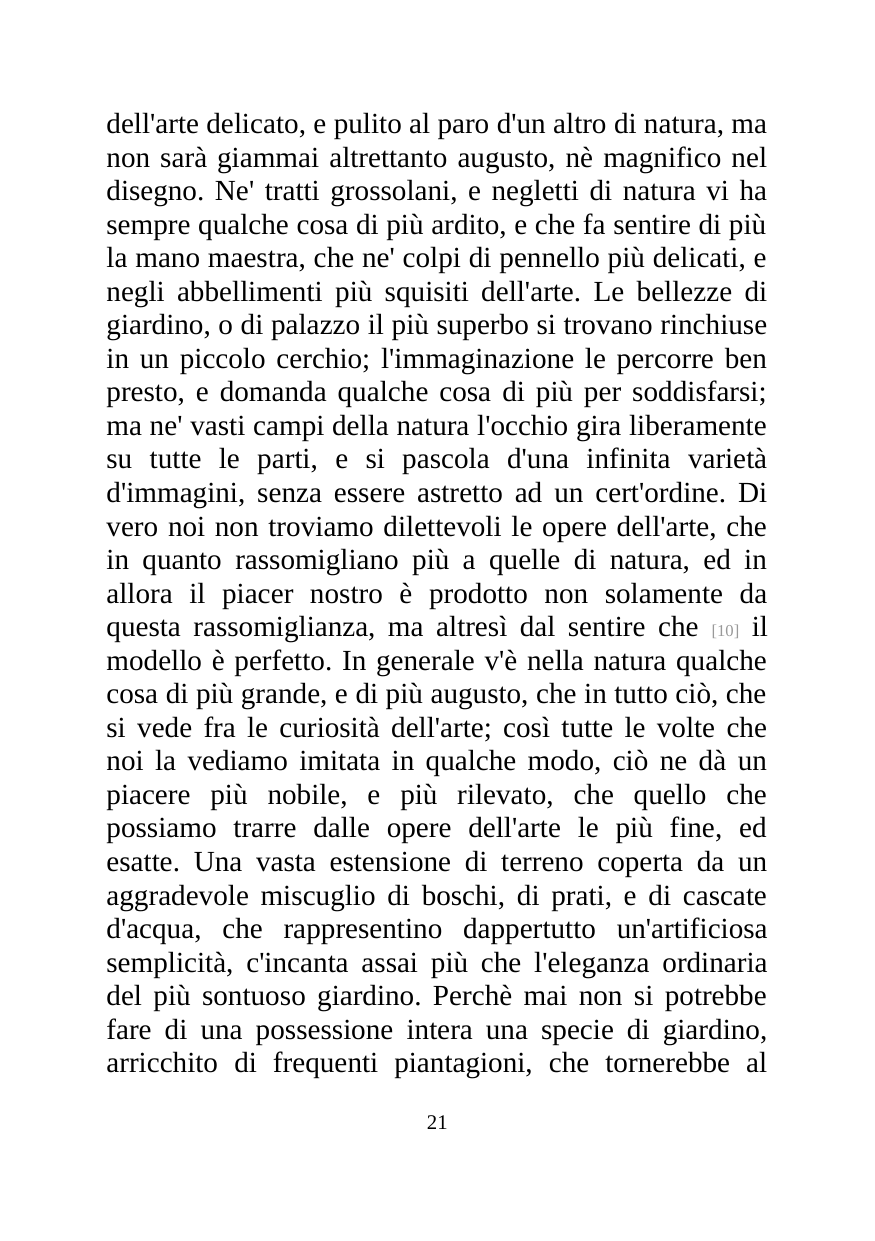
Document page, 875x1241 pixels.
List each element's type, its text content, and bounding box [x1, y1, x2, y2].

text dell'arte delicato, e pulito al paro d'un altro di natura, ma non sarà giammai altrettanto augusto, nè magnifico nel disegno. Ne' tratti grossolani, e negletti di natura vi ha sempre qualche cosa di più ardito, e che fa sentire di più la mano maestra, che ne' colpi di pennello più delicati, e negli abbellimenti più squisiti dell'arte. Le bellezze di giardino, o di palazzo il più superbo si trovano rinchiuse in un piccolo cerchio; l'immaginazione le percorre ben presto, e domanda qualche cosa di più per soddisfarsi; ma ne' vasti campi della natura l'occhio gira liberamente su tutte le parti, e si pascola d'una infinita varietà d'immagini, senza essere astretto ad un cert'ordine. Di vero noi non troviamo dilettevoli le opere dell'arte, che in quanto rassomigliano più a quelle di natura, ed in allora il piacer nostro è prodotto non solamente da questa rassomiglianza, ma altresì dal sentire che [10] il modello è perfetto. In generale v'è nella natura qualche cosa di più grande, e di più augusto, che in tutto ciò, che si vede fra le curiosità dell'arte; così tutte le volte che noi la vediamo imitata in qualche modo, ciò ne dà un piacere più nobile, e più rilevato, che quello che possiamo trarre dalle opere dell'arte le più fine, ed esatte. Una vasta estensione di terreno coperta da un aggradevole miscuglio di boschi, di prati, e di cascate d'acqua, che rappresentino dappertutto un'artificiosa semplicità, c'incanta assai più che l'eleganza ordinaria del più sontuoso giardino. Perchè mai non si potrebbe fare di una possessione intera una specie di giardino, arricchito di frequenti piantagioni, che tornerebbe al [106, 106, 768, 1079]
